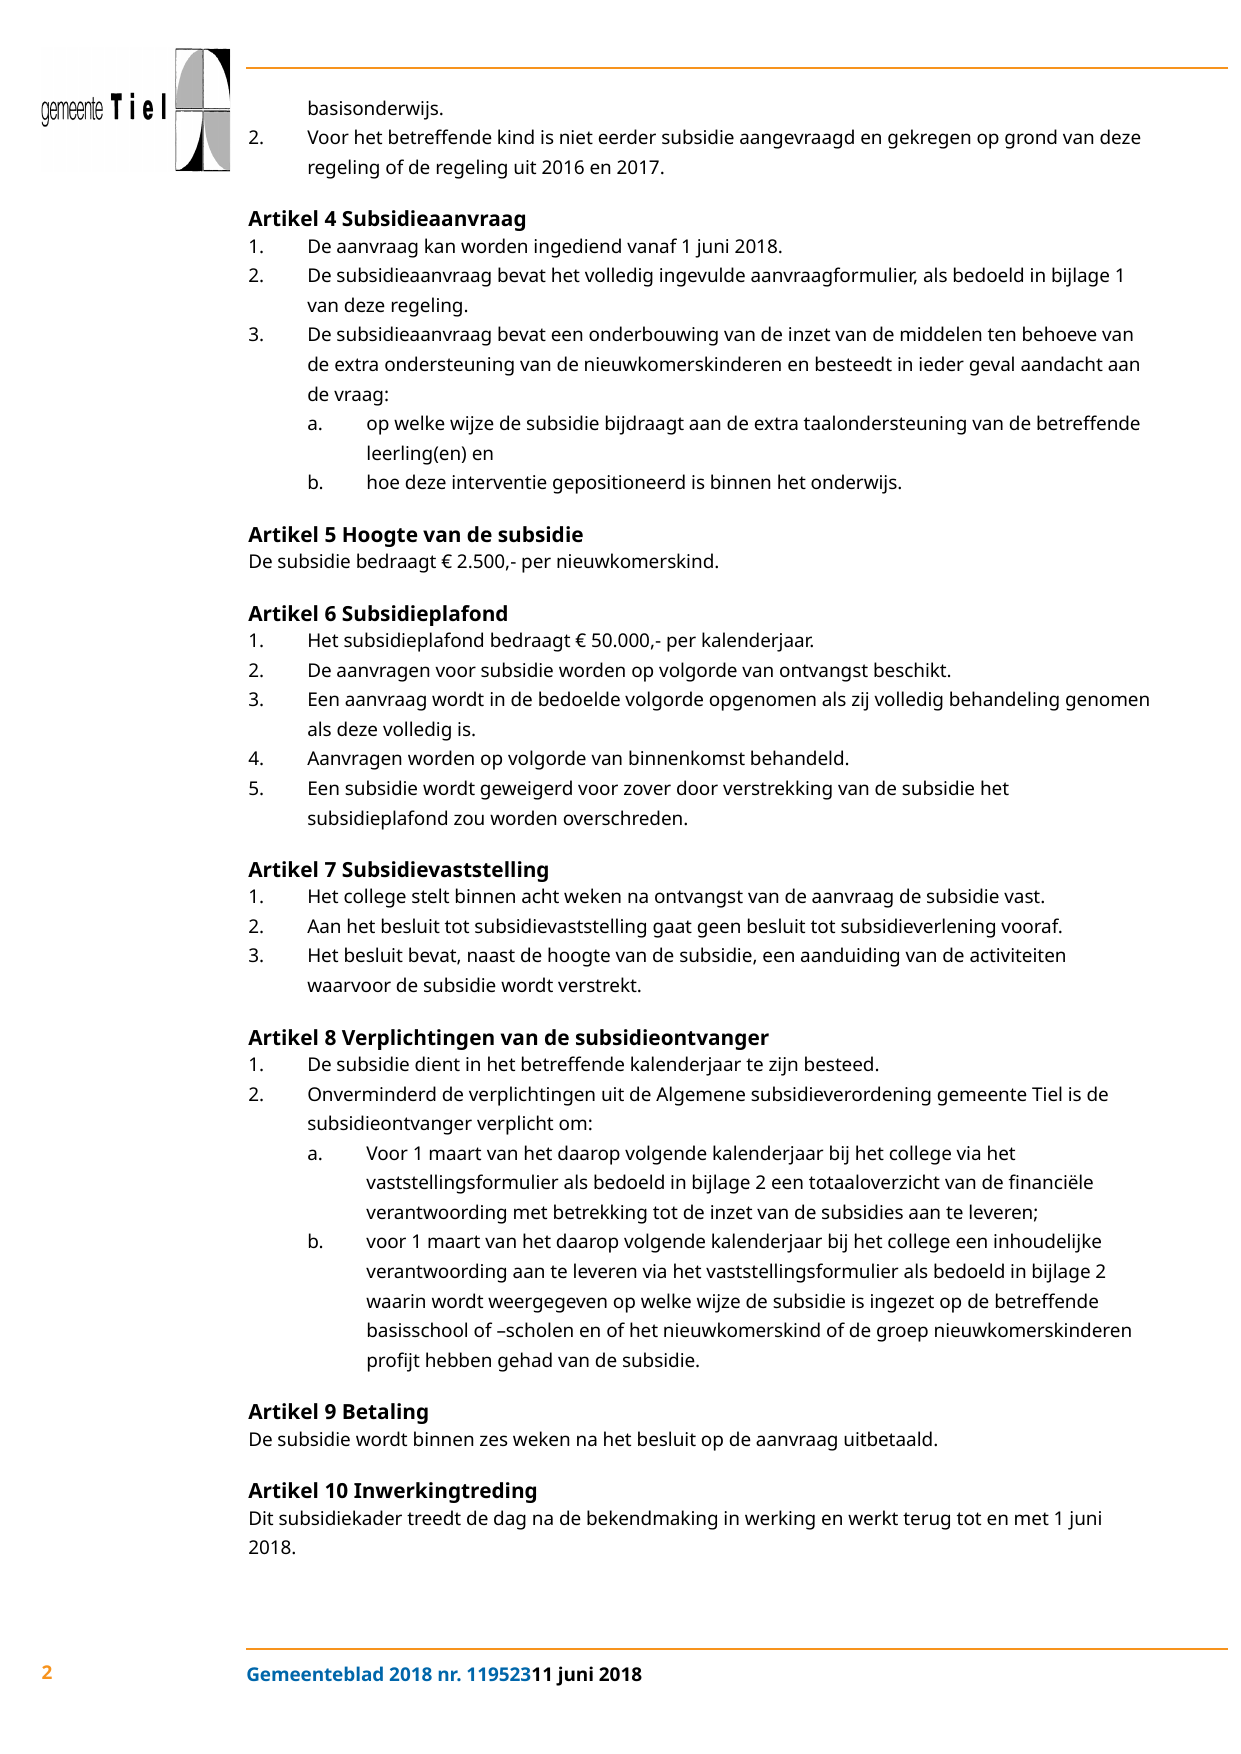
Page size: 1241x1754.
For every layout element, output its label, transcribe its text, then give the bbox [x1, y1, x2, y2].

list De aanvragen voor subsidie worden op volgorde van ontvangst beschikt. [248, 657, 1152, 682]
list Het college stelt binnen acht weken na ontvangst van de aanvraag de subsidie vast. [248, 883, 1152, 909]
list De aanvraag kan worden ingediend vanaf 1 juni 2018. [248, 233, 1152, 258]
list Het besluit bevat, naast de hoogte van de subsidie, een aanduiding van de activiteiten waarvoor de subsidie wordt verstrekt. [248, 943, 1152, 998]
list Onverminderd de verplichtingen uit de Algemene subsidieverordening gemeente Tiel is de subsidieontvanger verplicht om: [248, 1081, 1152, 1136]
text Artikel 4 Subsidieaanvraag [248, 204, 1152, 233]
picture [41, 47, 231, 172]
text Artikel 10 Inwerkingtreding [248, 1476, 1152, 1505]
list Een subsidie wordt geweigerd voor zover door verstrekking van de subsidie het subsidieplafond zou worden overschreden. [248, 775, 1152, 830]
list op welke wijze de subsidie bijdraagt aan de extra taalondersteuning van de betreffende leerling(en) en [307, 410, 1152, 466]
list Het subsidieplafond bedraagt € 50.000,- per kalenderjaar. [248, 627, 1152, 653]
list hoe deze interventie gepositioneerd is binnen het onderwijs. [307, 469, 1152, 495]
list Aan het besluit tot subsidievaststelling gaat geen besluit tot subsidieverlening vooraf. [248, 913, 1152, 939]
text Dit subsidiekader treedt de dag na de bekendmaking in werking en werkt terug tot en met 1 juni 2018. [248, 1505, 1152, 1560]
list De subsidieaanvraag bevat een onderbouwing van de inzet van de middelen ten behoeve van de extra ondersteuning van de nieuwkomerskinderen en besteedt in ieder geval aandacht aan de vraag: [248, 322, 1152, 406]
text Artikel 9 Betaling [248, 1397, 1152, 1426]
list Voor 1 maart van het daarop volgende kalenderjaar bij het college via het vaststellingsformulier als bedoeld in bijlage 2 een totaaloverzicht van de financiële verantwoording met betrekking tot de inzet van de subsidies aan te leveren; [307, 1140, 1152, 1225]
text De subsidie bedraagt € 2.500,- per nieuwkomerskind. [248, 548, 1152, 574]
list Aanvragen worden op volgorde van binnenkomst behandeld. [248, 746, 1152, 771]
list De subsidieaanvraag bevat het volledig ingevulde aanvraagformulier, als bedoeld in bijlage 1 van deze regeling. [248, 262, 1152, 318]
list De subsidie dient in het betreffende kalenderjaar te zijn besteed. [248, 1051, 1152, 1077]
text De subsidie wordt binnen zes weken na het besluit op de aanvraag uitbetaald. [248, 1426, 1152, 1452]
list basisonderwijs. [248, 95, 1152, 121]
text Artikel 6 Subsidieplafond [248, 599, 1152, 627]
list Voor het betreffende kind is niet eerder subsidie aangevraagd en gekregen op grond van deze regeling of de regeling uit 2016 en 2017. [248, 124, 1152, 180]
text Artikel 8 Verplichtingen van de subsidieontvanger [248, 1023, 1152, 1051]
text Artikel 7 Subsidievaststelling [248, 855, 1152, 883]
list Een aanvraag wordt in de bedoelde volgorde opgenomen als zij volledig behandeling genomen als deze volledig is. [248, 686, 1152, 742]
text Artikel 5 Hoogte van de subsidie [248, 520, 1152, 548]
list voor 1 maart van het daarop volgende kalenderjaar bij het college een inhoudelijke verantwoording aan te leveren via het vaststellingsformulier als bedoeld in bijlage 2 waarin wordt weergegeven op welke wijze de subsidie is ingezet op de betreffende basisschool of –scholen en of het nieuwkomerskind of de groep nieuwkomerskinderen profijt hebben gehad van de subsidie. [307, 1229, 1152, 1373]
